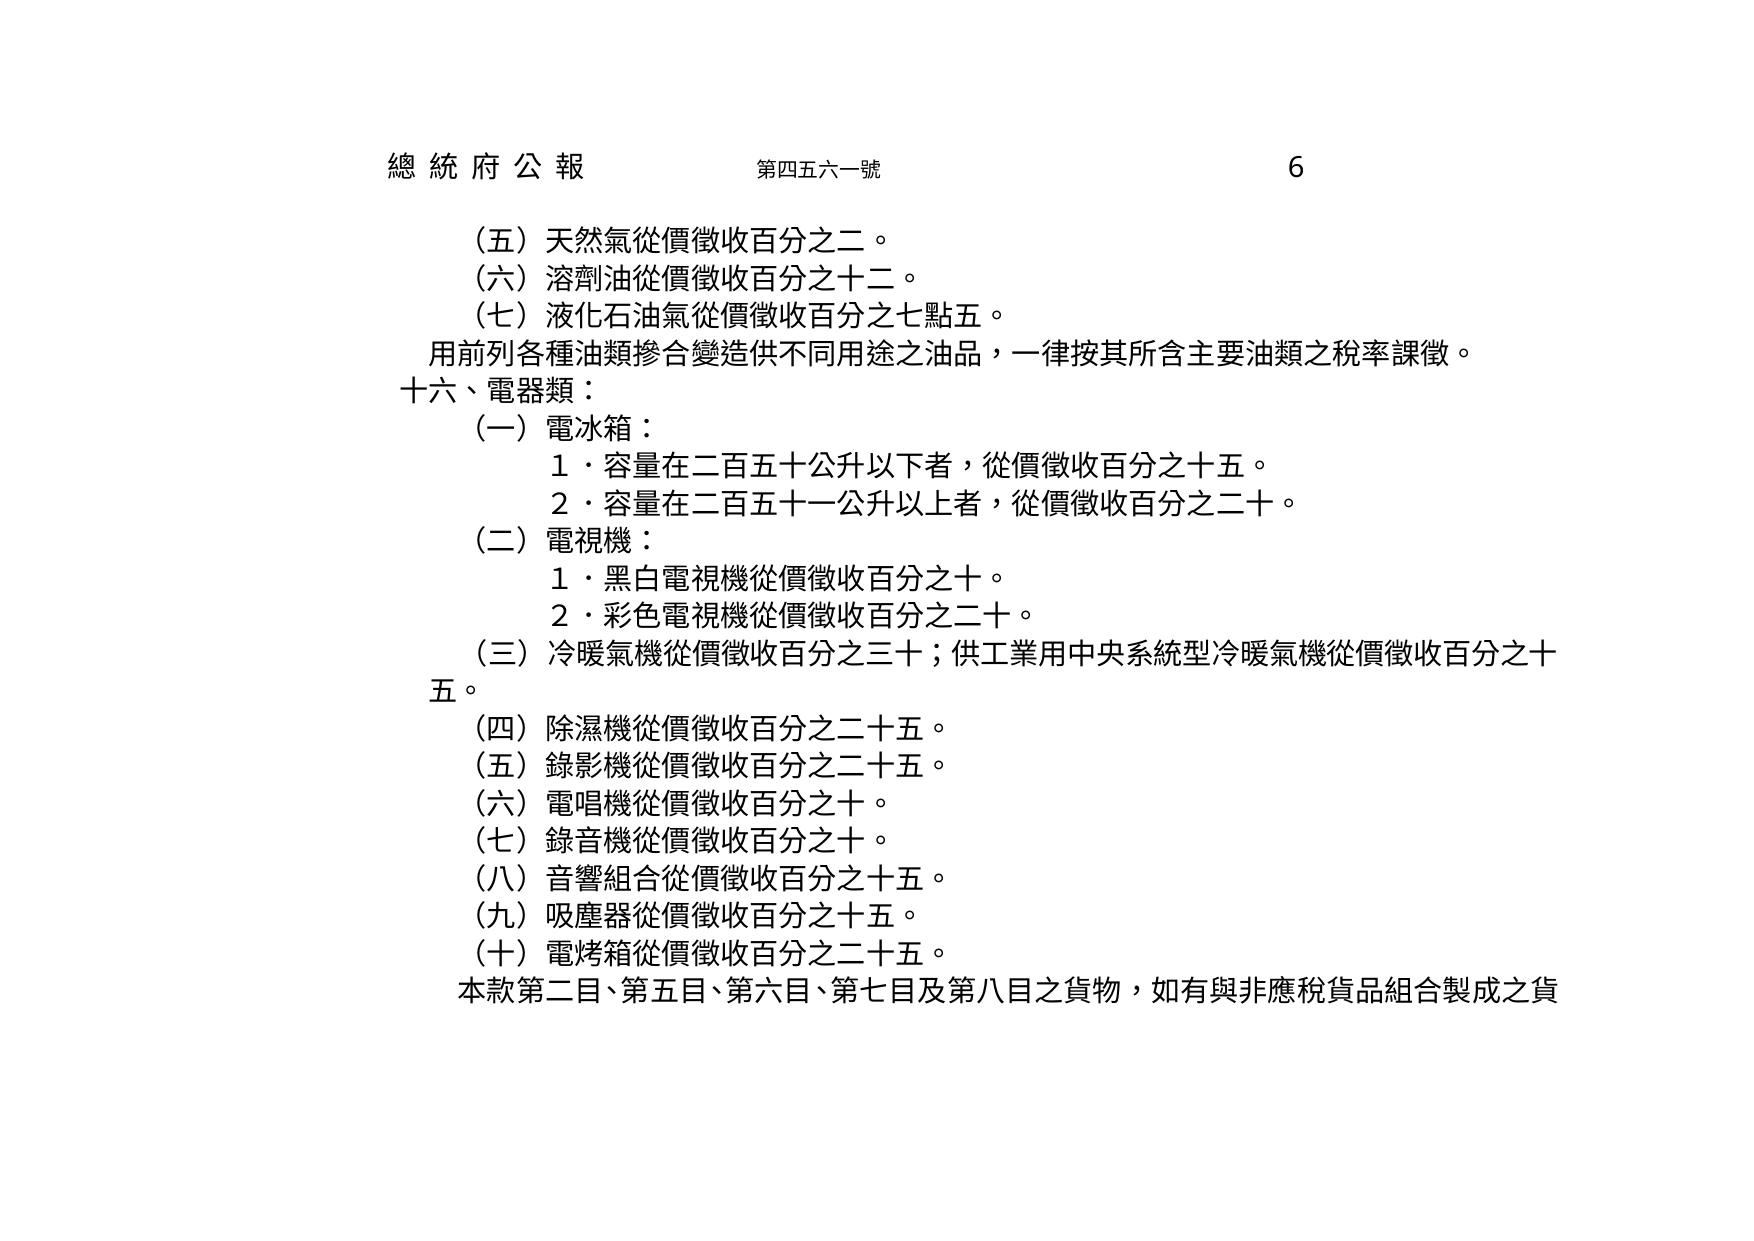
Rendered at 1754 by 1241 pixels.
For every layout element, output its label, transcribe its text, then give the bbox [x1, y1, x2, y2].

text 用前列各種油類摻合變造供不同用途之油品，一律按其所含主要油類之稅率課徵。 [399, 334, 1559, 372]
text 本款第二目、第五目、第六目、第七目及第八目之貨物，如有與非應稅貨品組合製成之貨 [399, 972, 1559, 1009]
text １．黑白電視機從價徵收百分之十。 [428, 559, 1559, 597]
text （三）冷暖氣機從價徵收百分之三十；供工業用中央系統型冷暖氣機從價徵收百分之十五。 [399, 634, 1559, 709]
text （一）電冰箱： [399, 409, 1559, 447]
text 十六、電器類： [399, 372, 1559, 409]
text （七）液化石油氣從價徵收百分之七點五。 [399, 297, 1559, 334]
text （二）電視機： [399, 522, 1559, 559]
text （九）吸塵器從價徵收百分之十五。 [399, 897, 1559, 934]
text ２．容量在二百五十一公升以上者，從價徵收百分之二十。 [428, 484, 1559, 522]
text （四）除濕機從價徵收百分之二十五。 [399, 709, 1559, 747]
text ２．彩色電視機從價徵收百分之二十。 [428, 597, 1559, 634]
text （八）音響組合從價徵收百分之十五。 [399, 859, 1559, 897]
text （五）天然氣從價徵收百分之二。 [399, 222, 1559, 259]
text （五）錄影機從價徵收百分之二十五。 [399, 747, 1559, 784]
text （六）電唱機從價徵收百分之十。 [399, 784, 1559, 822]
text １．容量在二百五十公升以下者，從價徵收百分之十五。 [428, 447, 1559, 484]
text （六）溶劑油從價徵收百分之十二。 [399, 259, 1559, 297]
text （七）錄音機從價徵收百分之十。 [399, 822, 1559, 859]
text （十）電烤箱從價徵收百分之二十五。 [399, 934, 1559, 972]
